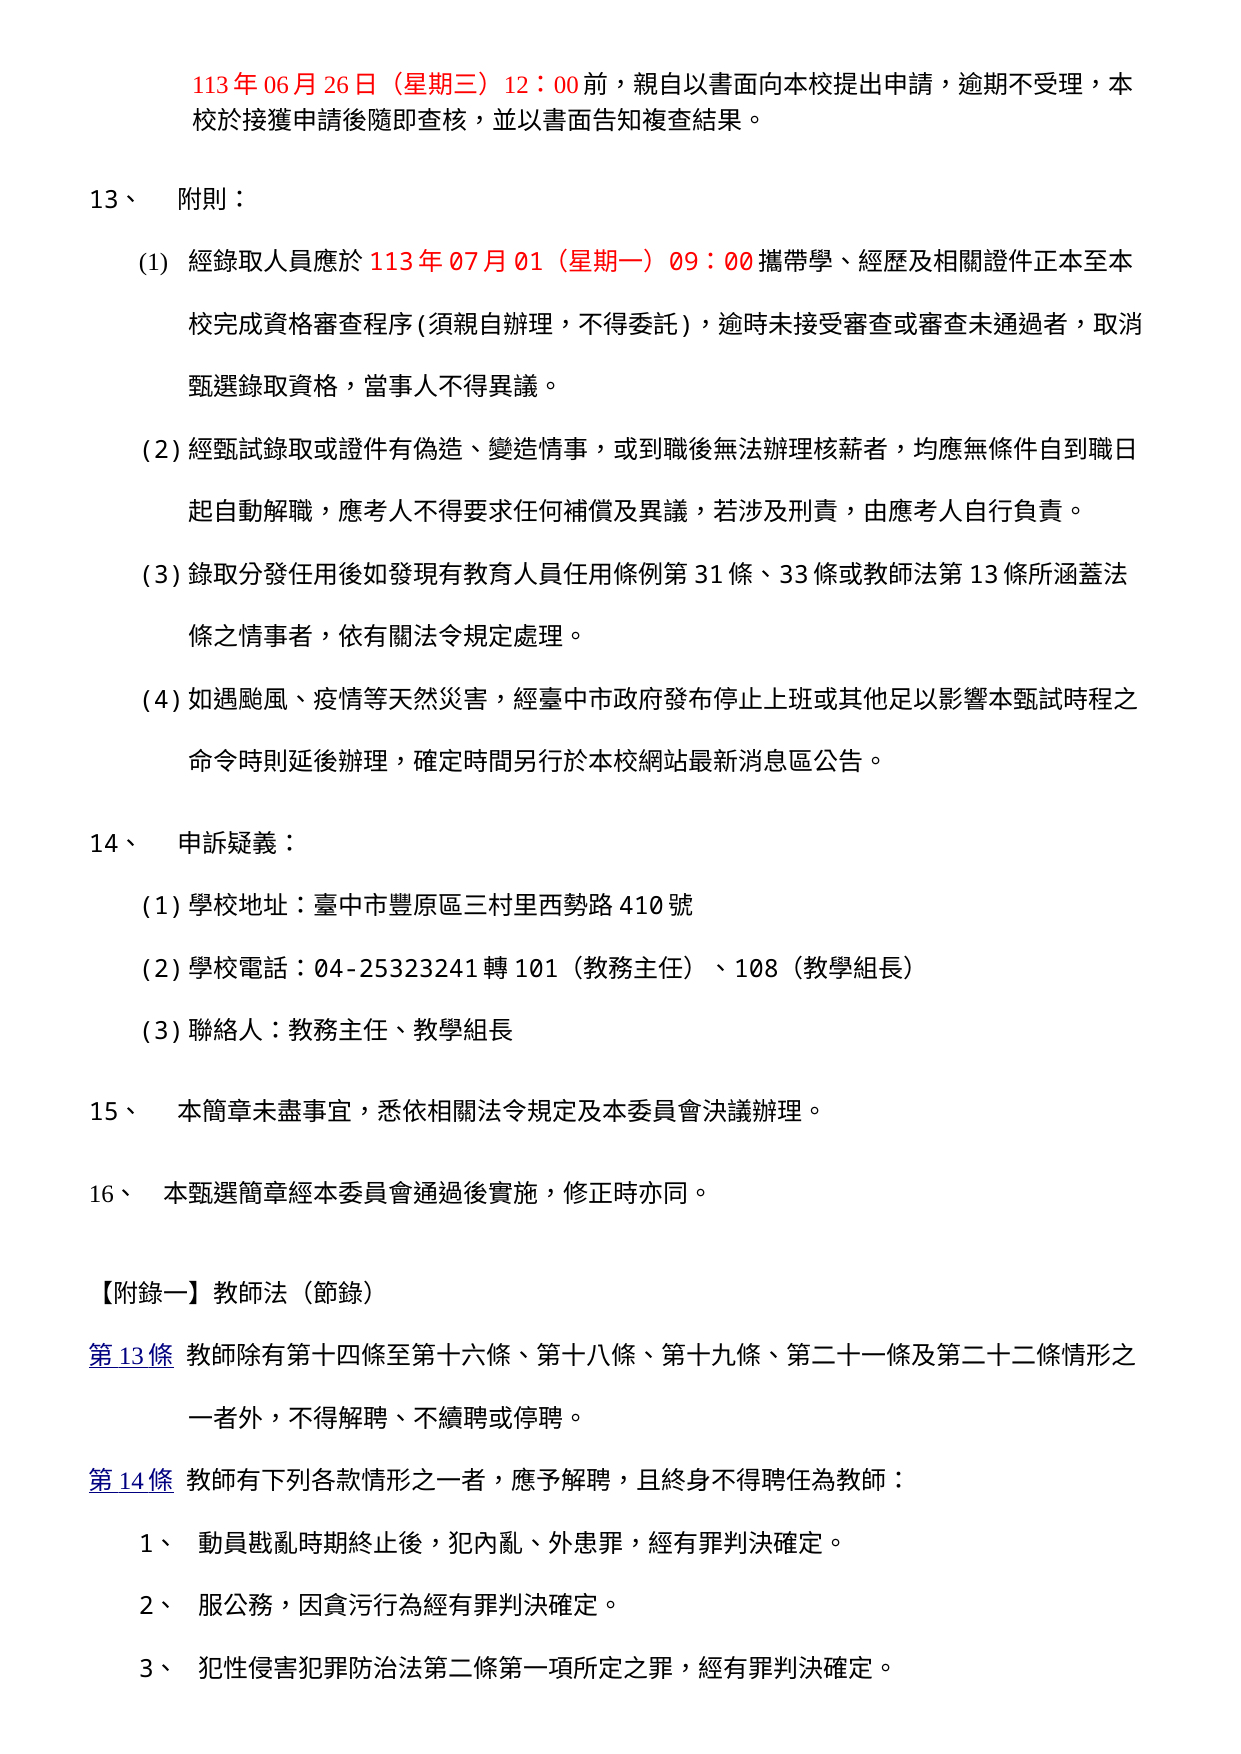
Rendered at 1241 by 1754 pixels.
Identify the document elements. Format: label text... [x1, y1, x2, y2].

list 學校電話：04-25323241轉101（教務主任）、108（教學組長） [139, 924, 1152, 987]
list 動員戡亂時期終止後，犯內亂、外患罪，經有罪判決確定。 [139, 1499, 1152, 1562]
list 申訴疑義： [89, 799, 1152, 862]
list 聯絡人：教務主任、教學組長 [139, 987, 1152, 1049]
list 犯性侵害犯罪防治法第二條第一項所定之罪，經有罪判決確定。 [139, 1624, 1152, 1687]
list 本簡章未盡事宜，悉依相關法令規定及本委員會決議辦理。 [89, 1068, 1152, 1131]
text 第13條 教師除有第十四條至第十六條、第十八條、第十九條、第二十一條及第二十二條情形之一者外，不得解聘、不續聘或停聘。 [89, 1312, 1152, 1437]
text 113年06月26日（星期三）12：00前，親自以書面向本校提出申請，逾期不受理，本校於接獲申請後隨即查核，並以書面告知複查結果。 [192, 64, 1152, 137]
text 第14條 教師有下列各款情形之一者，應予解聘，且終身不得聘任為教師： [89, 1437, 1152, 1499]
list 附則： [89, 156, 1152, 218]
list 本甄選簡章經本委員會通過後實施，修正時亦同。 [89, 1149, 1152, 1212]
text 【附錄一】教師法（節錄） [89, 1249, 1152, 1312]
list 經錄取人員應於113年07月01（星期一）09：00攜帶學、經歷及相關證件正本至本校完成資格審查程序(須親自辦理，不得委託)，逾時未接受審查或審查未通過者，取消甄選錄取資格，當事人不得異議。 [139, 218, 1152, 406]
list 服公務，因貪污行為經有罪判決確定。 [139, 1562, 1152, 1624]
list 錄取分發任用後如發現有教育人員任用條例第31條、33條或教師法第13條所涵蓋法條之情事者，依有關法令規定處理。 [139, 531, 1152, 656]
list 如遇颱風、疫情等天然災害，經臺中市政府發布停止上班或其他足以影響本甄試時程之命令時則延後辦理，確定時間另行於本校網站最新消息區公告。 [139, 656, 1152, 781]
list 經甄試錄取或證件有偽造、變造情事，或到職後無法辦理核薪者，均應無條件自到職日起自動解職，應考人不得要求任何補償及異議，若涉及刑責，由應考人自行負責。 [139, 406, 1152, 531]
list 學校地址：臺中市豐原區三村里西勢路410號 [139, 862, 1152, 924]
